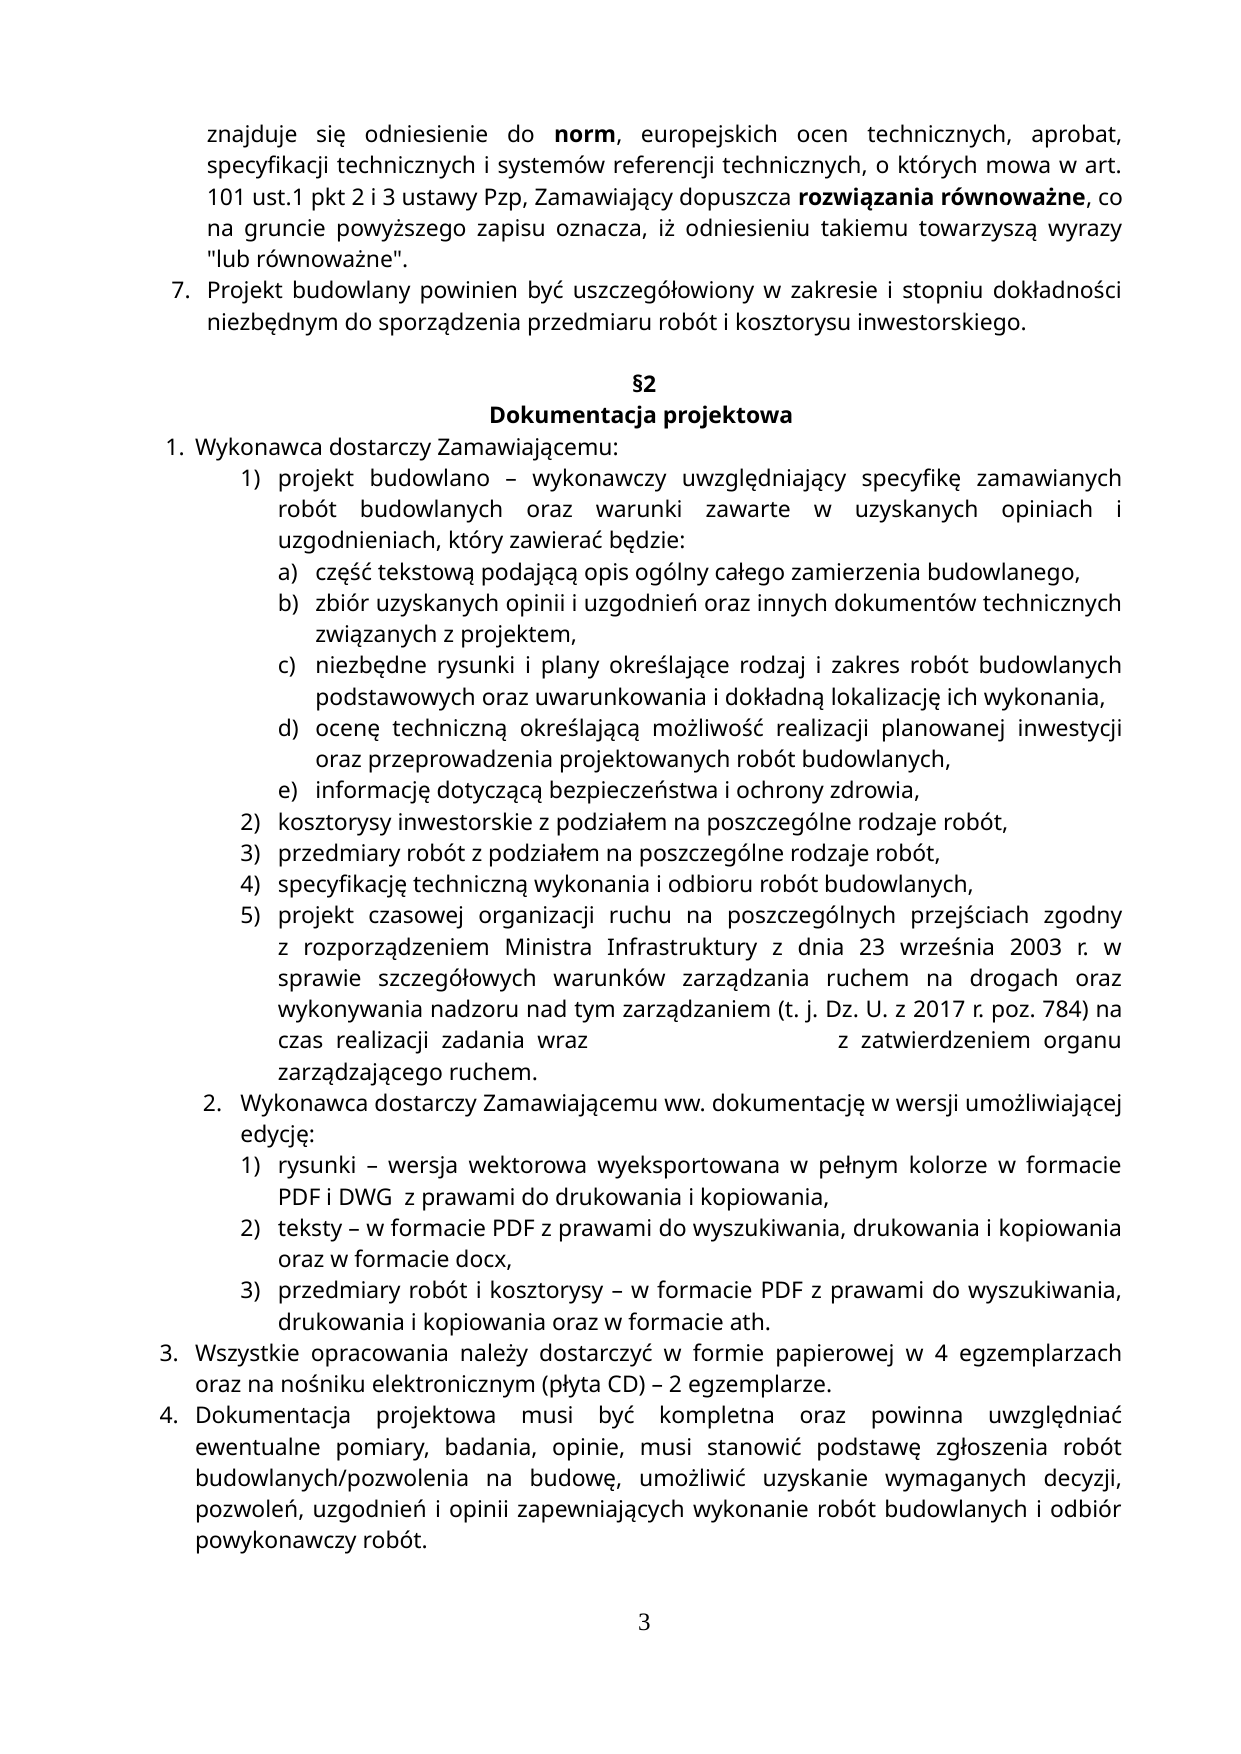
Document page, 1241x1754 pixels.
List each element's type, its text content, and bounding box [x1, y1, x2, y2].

list Dokumentacja projektowa musi być kompletna oraz powinna uwzględniać ewentualne pomiary, badania, opinie, musi stanowić podstawę zgłoszenia robót budowlanych/pozwolenia na budowę, umożliwić uzyskanie wymaganych decyzji, pozwoleń, uzgodnień i opinii zapewniających wykonanie robót budowlanych i odbiór powykonawczy robót. [159, 1399, 1123, 1556]
list Wszystkie opracowania należy dostarczyć w formie papierowej w 4 egzemplarzach oraz na nośniku elektronicznym (płyta CD) – 2 egzemplarze. [159, 1337, 1123, 1399]
list projekt budowlano – wykonawczy uwzględniający specyfikę zamawianych robót budowlanych oraz warunki zawarte w uzyskanych opiniach i uzgodnieniach, który zawierać będzie: [240, 462, 1123, 556]
list przedmiary robót i kosztorysy – w formacie PDF z prawami do wyszukiwania, drukowania i kopiowania oraz w formacie ath. [240, 1274, 1123, 1337]
list kosztorysy inwestorskie z podziałem na poszczególne rodzaje robót, [240, 806, 1123, 837]
list Dokumentacja projektowa [165, 399, 1123, 431]
list ocenę techniczną określającą możliwość realizacji planowanej inwestycji oraz przeprowadzenia projektowanych robót budowlanych, [278, 712, 1123, 774]
list zbiór uzyskanych opinii i uzgodnień oraz innych dokumentów technicznych związanych z projektem, [278, 587, 1123, 649]
list niezbędne rysunki i plany określające rodzaj i zakres robót budowlanych podstawowych oraz uwarunkowania i dokładną lokalizację ich wykonania, [278, 649, 1123, 712]
list Wykonawca dostarczy Zamawiającemu ww. dokumentację w wersji umożliwiającej edycję: [203, 1087, 1123, 1149]
list specyfikację techniczną wykonania i odbioru robót budowlanych, [240, 868, 1123, 899]
list przedmiary robót z podziałem na poszczególne rodzaje robót, [240, 837, 1123, 868]
text §2 [165, 368, 1123, 399]
list informację dotyczącą bezpieczeństwa i ochrony zdrowia, [278, 774, 1123, 806]
list Wykonawca dostarczy Zamawiającemu: [165, 431, 1123, 462]
list rysunki – wersja wektorowa wyeksportowana w pełnym kolorze w formacie PDF i DWG z prawami do drukowania i kopiowania, [240, 1149, 1123, 1212]
list teksty – w formacie PDF z prawami do wyszukiwania, drukowania i kopiowania oraz w formacie docx, [240, 1212, 1123, 1274]
list projekt czasowej organizacji ruchu na poszczególnych przejściach zgodny z rozporządzeniem Ministra Infrastruktury z dnia 23 września 2003 r. w sprawie szczegółowych warunków zarządzania ruchem na drogach oraz wykonywania nadzoru nad tym zarządzaniem (t. j. Dz. U. z 2017 r. poz. 784) na czas realizacji zadania wraz z zatwierdzeniem organu zarządzającego ruchem. [240, 899, 1123, 1087]
list znajduje się odniesienie do norm, europejskich ocen technicznych, aprobat, specyfikacji technicznych i systemów referencji technicznych, o których mowa w art. 101 ust.1 pkt 2 i 3 ustawy Pzp, Zamawiający dopuszcza rozwiązania równoważne, co na gruncie powyższego zapisu oznacza, iż odniesieniu takiemu towarzyszą wyrazy "lub równoważne". [171, 118, 1123, 274]
list część tekstową podającą opis ogólny całego zamierzenia budowlanego, [278, 556, 1123, 587]
list Projekt budowlany powinien być uszczegółowiony w zakresie i stopniu dokładności niezbędnym do sporządzenia przedmiaru robót i kosztorysu inwestorskiego. [171, 274, 1123, 337]
